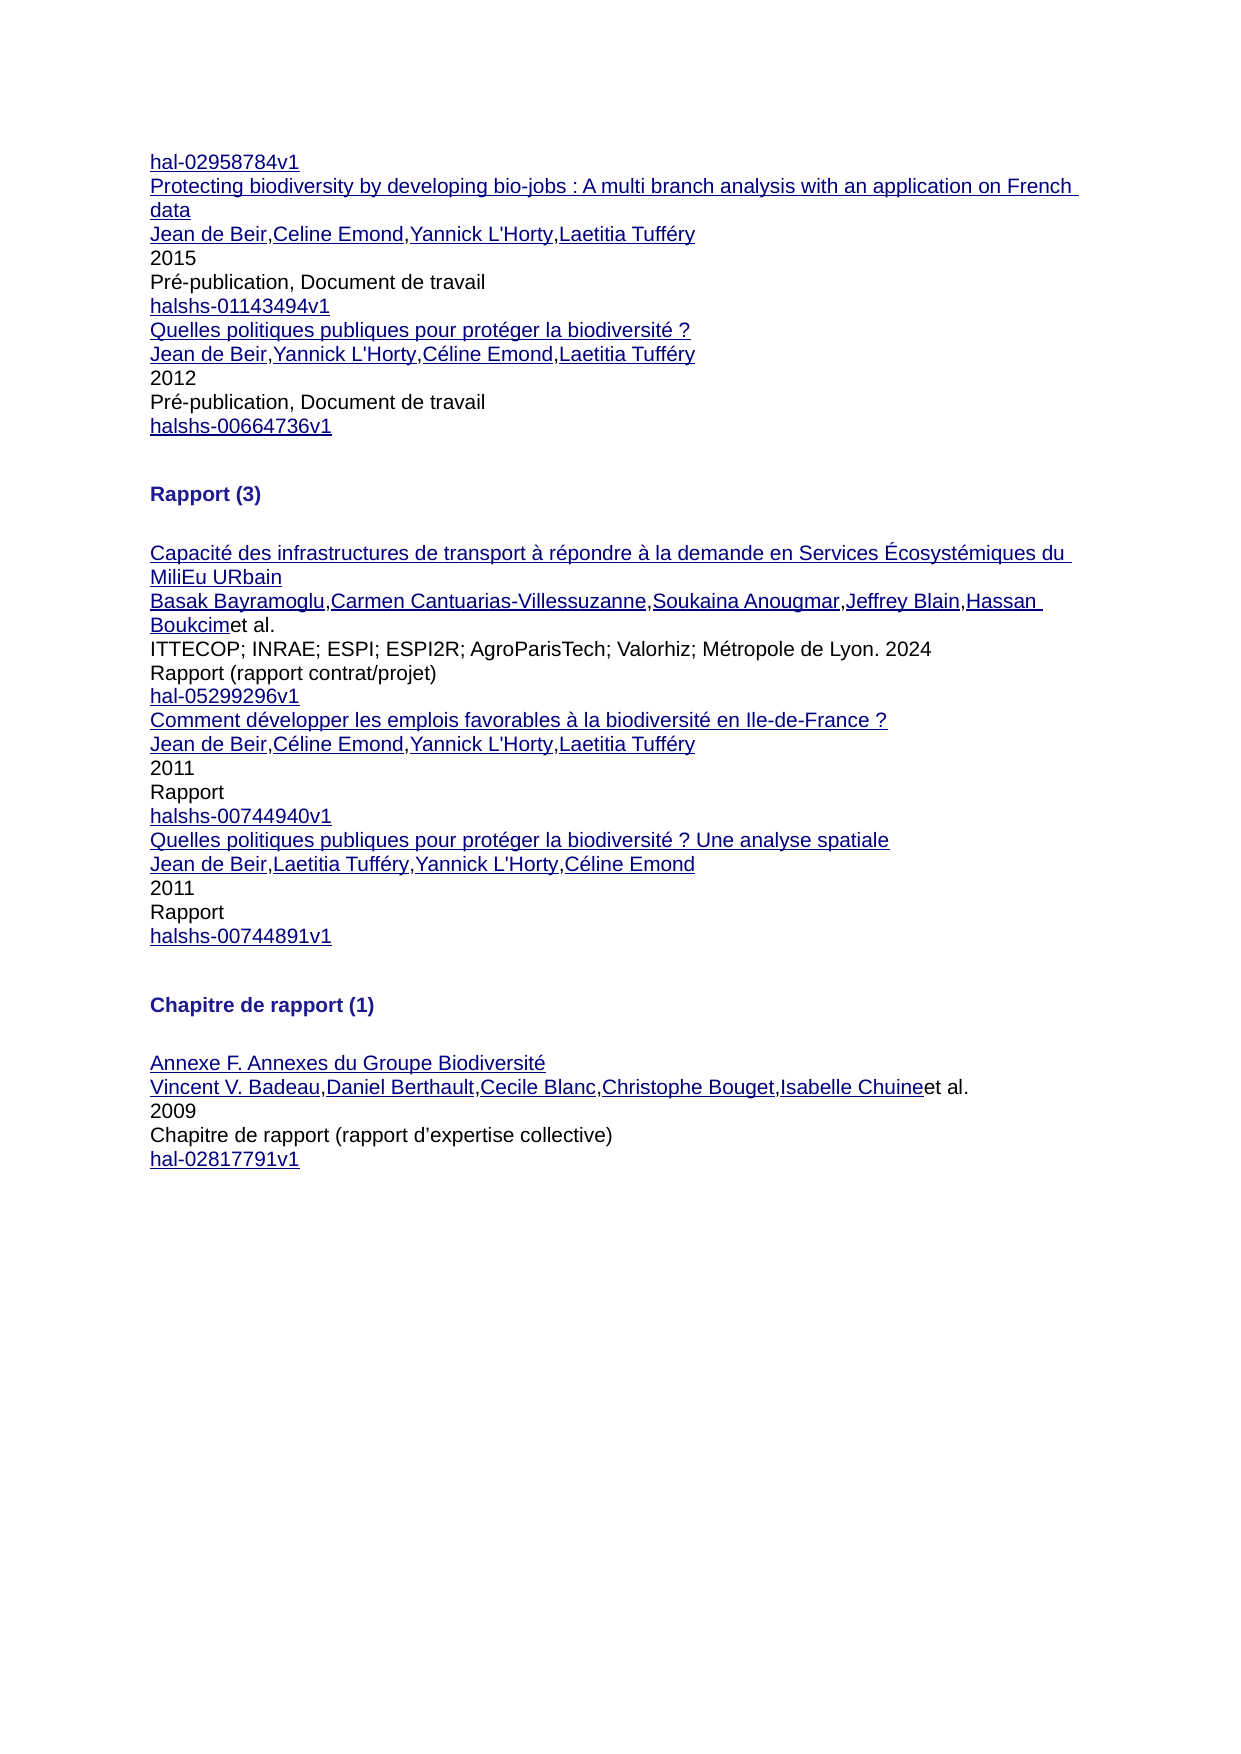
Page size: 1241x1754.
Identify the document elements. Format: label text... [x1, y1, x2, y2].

table_cell Quelles politiques publiques pour protéger la biodiversité ? Une analyse spatiale Jean de Beir,Laetitia Tufféry,Yannick L'Horty,Céline Emond 2011 Rapport halshs-00744891v1 [150, 828, 1090, 948]
table_cell Comment développer les emplois favorables à la biodiversité en Ile-de-France ? Jean de Beir,Céline Emond,Yannick L'Horty,Laetitia Tufféry 2011 Rapport halshs-00744940v1 [150, 708, 1090, 828]
subtitle Rapport (3) [150, 482, 1090, 506]
table_header Capacité des infrastructures de transport à répondre à la demande en Services Écosystémiques du MiliEu URbain Basak Bayramoglu,Carmen Cantuarias-Villessuzanne,Soukaina Anougmar,Jeffrey Blain,Hassan Boukcimet al. ITTECOP; INRAE; ESPI; ESPI2R; AgroParisTech; Valorhiz; Métropole de Lyon. 2024 Rapport (rapport contrat/projet) hal-05299296v1 [150, 541, 1090, 708]
table_header Annexe F. Annexes du Groupe Biodiversité Vincent V. Badeau,Daniel Berthault,Cecile Blanc,Christophe Bouget,Isabelle Chuineet al. 2009 Chapitre de rapport (rapport d’expertise collective) hal-02817791v1 [150, 1051, 1090, 1171]
table_cell Quelles politiques publiques pour protéger la biodiversité ? Jean de Beir,Yannick L'Horty,Céline Emond,Laetitia Tufféry 2012 Pré-publication, Document de travail halshs-00664736v1 [150, 318, 1090, 437]
table_cell Protecting biodiversity by developing bio-jobs : A multi branch analysis with an application on French data Jean de Beir,Celine Emond,Yannick L'Horty,Laetitia Tufféry 2015 Pré-publication, Document de travail halshs-01143494v1 [150, 174, 1090, 318]
table_cell hal-02958784v1 [150, 150, 1090, 174]
subtitle Chapitre de rapport (1) [150, 993, 1090, 1017]
